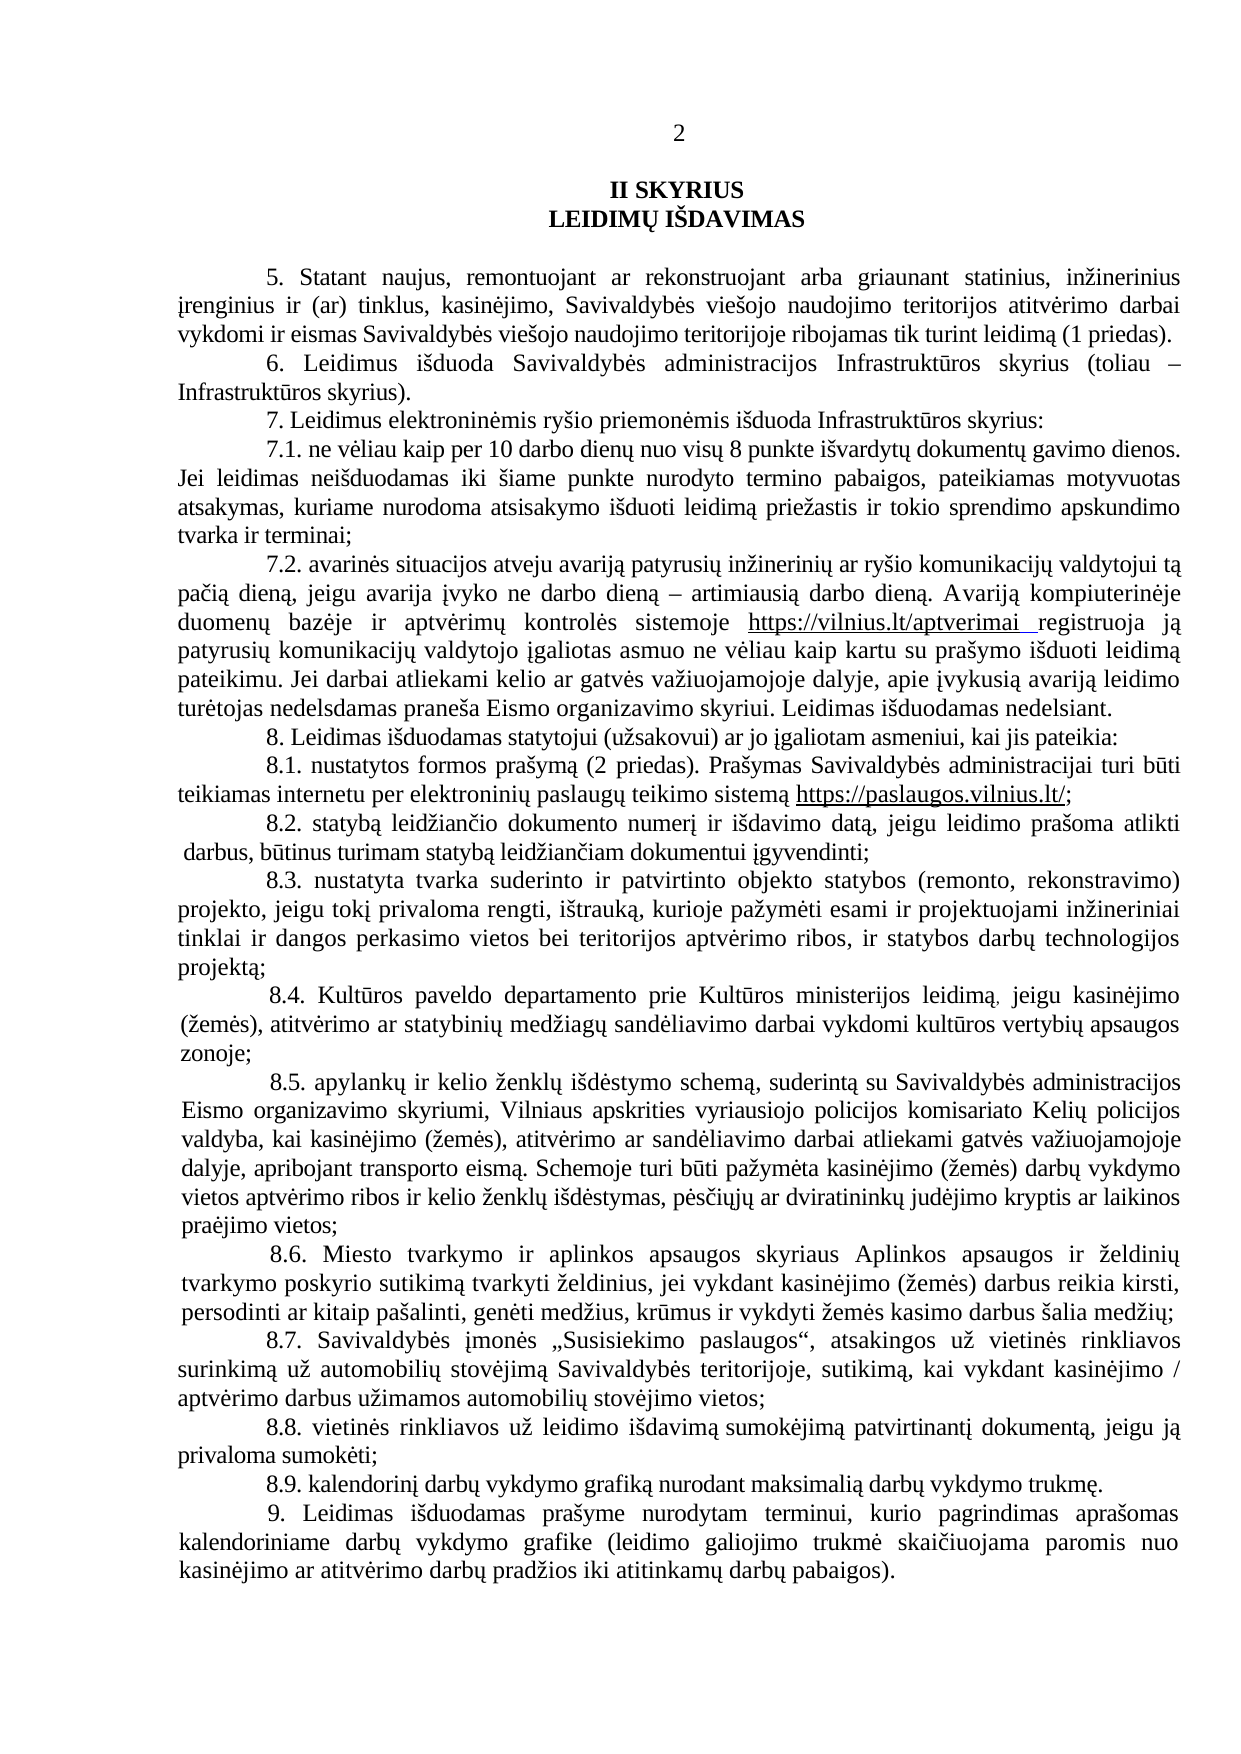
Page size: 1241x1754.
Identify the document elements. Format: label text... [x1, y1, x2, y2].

text 7.2. avarinės situacijos atveju avariją patyrusių inžinerinių ar ryšio komunikacijų valdytojui tą pačią dieną, jeigu avarija įvyko ne darbo dieną – artimiausią darbo dieną. Avariją kompiuterinėje duomenų bazėje ir aptvėrimų kontrolės sistemoje https://vilnius.lt/aptverimai registruoja ją patyrusių komunikacijų valdytojo įgaliotas asmuo ne vėliau kaip kartu su prašymo išduoti leidimą pateikimu. Jei darbai atliekami kelio ar gatvės važiuojamojoje dalyje, apie įvykusią avariją leidimo turėtojas nedelsdamas praneša Eismo organizavimo skyriui. Leidimas išduodamas nedelsiant. [177, 549, 1181, 722]
text 8. Leidimas išduodamas statytojui (užsakovui) ar jo įgaliotam asmeniui, kai jis pateikia: [177, 722, 1181, 751]
text 8.7. Savivaldybės įmonės „Susisiekimo paslaugos“, atsakingos už vietinės rinkliavos surinkimą už automobilių stovėjimą Savivaldybės teritorijoje, sutikimą, kai vykdant kasinėjimo / aptvėrimo darbus užimamos automobilių stovėjimo vietos; [177, 1326, 1181, 1412]
text 8.2. statybą leidžiančio dokumento numerį ir išdavimo datą, jeigu leidimo prašoma atlikti darbus, būtinus turimam statybą leidžiančiam dokumentui įgyvendinti; [183, 808, 1181, 866]
text 8.1. nustatytos formos prašymą (2 priedas). Prašymas Savivaldybės administracijai turi būti teikiamas internetu per elektroninių paslaugų teikimo sistemą https://paslaugos.vilnius.lt/; [177, 751, 1181, 808]
text 8.9. kalendorinį darbų vykdymo grafiką nurodant maksimalią darbų vykdymo trukmę. [177, 1469, 1181, 1498]
text 9. Leidimas išduodamas prašyme nurodytam terminui, kurio pagrindimas aprašomas kalendoriniame darbų vykdymo grafike (leidimo galiojimo trukmė skaičiuojama paromis nuo kasinėjimo ar atitvėrimo darbų pradžios iki atitinkamų darbų pabaigos). [179, 1498, 1179, 1584]
text 5. Statant naujus, remontuojant ar rekonstruojant arba griaunant statinius, inžinerinius įrenginius ir (ar) tinklus, kasinėjimo, Savivaldybės viešojo naudojimo teritorijos atitvėrimo darbai vykdomi ir eismas Savivaldybės viešojo naudojimo teritorijoje ribojamas tik turint leidimą (1 priedas). [177, 262, 1181, 348]
text 7. Leidimus elektroninėmis ryšio priemonėmis išduoda Infrastruktūros skyrius: [177, 406, 1181, 434]
text 8.5. apylankų ir kelio ženklų išdėstymo schemą, suderintą su Savivaldybės administracijos Eismo organizavimo skyriumi, Vilniaus apskrities vyriausiojo policijos komisariato Kelių policijos valdyba, kai kasinėjimo (žemės), atitvėrimo ar sandėliavimo darbai atliekami gatvės važiuojamojoje dalyje, apribojant transporto eismą. Schemoje turi būti pažymėta kasinėjimo (žemės) darbų vykdymo vietos aptvėrimo ribos ir kelio ženklų išdėstymas, pėsčiųjų ar dviratininkų judėjimo kryptis ar laikinos praėjimo vietos; [181, 1067, 1181, 1239]
text 8.4. Kultūros paveldo departamento prie Kultūros ministerijos leidimą, jeigu kasinėjimo (žemės), atitvėrimo ar statybinių medžiagų sandėliavimo darbai vykdomi kultūros vertybių apsaugos zonoje; [180, 981, 1180, 1067]
text 8.8. vietinės rinkliavos už leidimo išdavimą sumokėjimą patvirtinantį dokumentą, jeigu ją privaloma sumokėti; [177, 1412, 1181, 1469]
text II SKYRIUS [177, 176, 1176, 204]
text 6. Leidimus išduoda Savivaldybės administracijos Infrastruktūros skyrius (toliau – Infrastruktūros skyrius). [177, 348, 1181, 406]
text 8.3. nustatyta tvarka suderinto ir patvirtinto objekto statybos (remonto, rekonstravimo) projekto, jeigu tokį privaloma rengti, ištrauką, kurioje pažymėti esami ir projektuojami inžineriniai tinklai ir dangos perkasimo vietos bei teritorijos aptvėrimo ribos, ir statybos darbų technologijos projektą; [177, 866, 1181, 981]
text LEIDIMŲ IŠDAVIMAS [177, 204, 1176, 233]
text 7.1. ne vėliau kaip per 10 darbo dienų nuo visų 8 punkte išvardytų dokumentų gavimo dienos. Jei leidimas neišduodamas iki šiame punkte nurodyto termino pabaigos, pateikiamas motyvuotas atsakymas, kuriame nurodoma atsisakymo išduoti leidimą priežastis ir tokio sprendimo apskundimo tvarka ir terminai; [177, 434, 1181, 549]
text 8.6. Miesto tvarkymo ir aplinkos apsaugos skyriaus Aplinkos apsaugos ir želdinių tvarkymo poskyrio sutikimą tvarkyti želdinius, jei vykdant kasinėjimo (žemės) darbus reikia kirsti, persodinti ar kitaip pašalinti, genėti medžius, krūmus ir vykdyti žemės kasimo darbus šalia medžių; [181, 1239, 1181, 1326]
